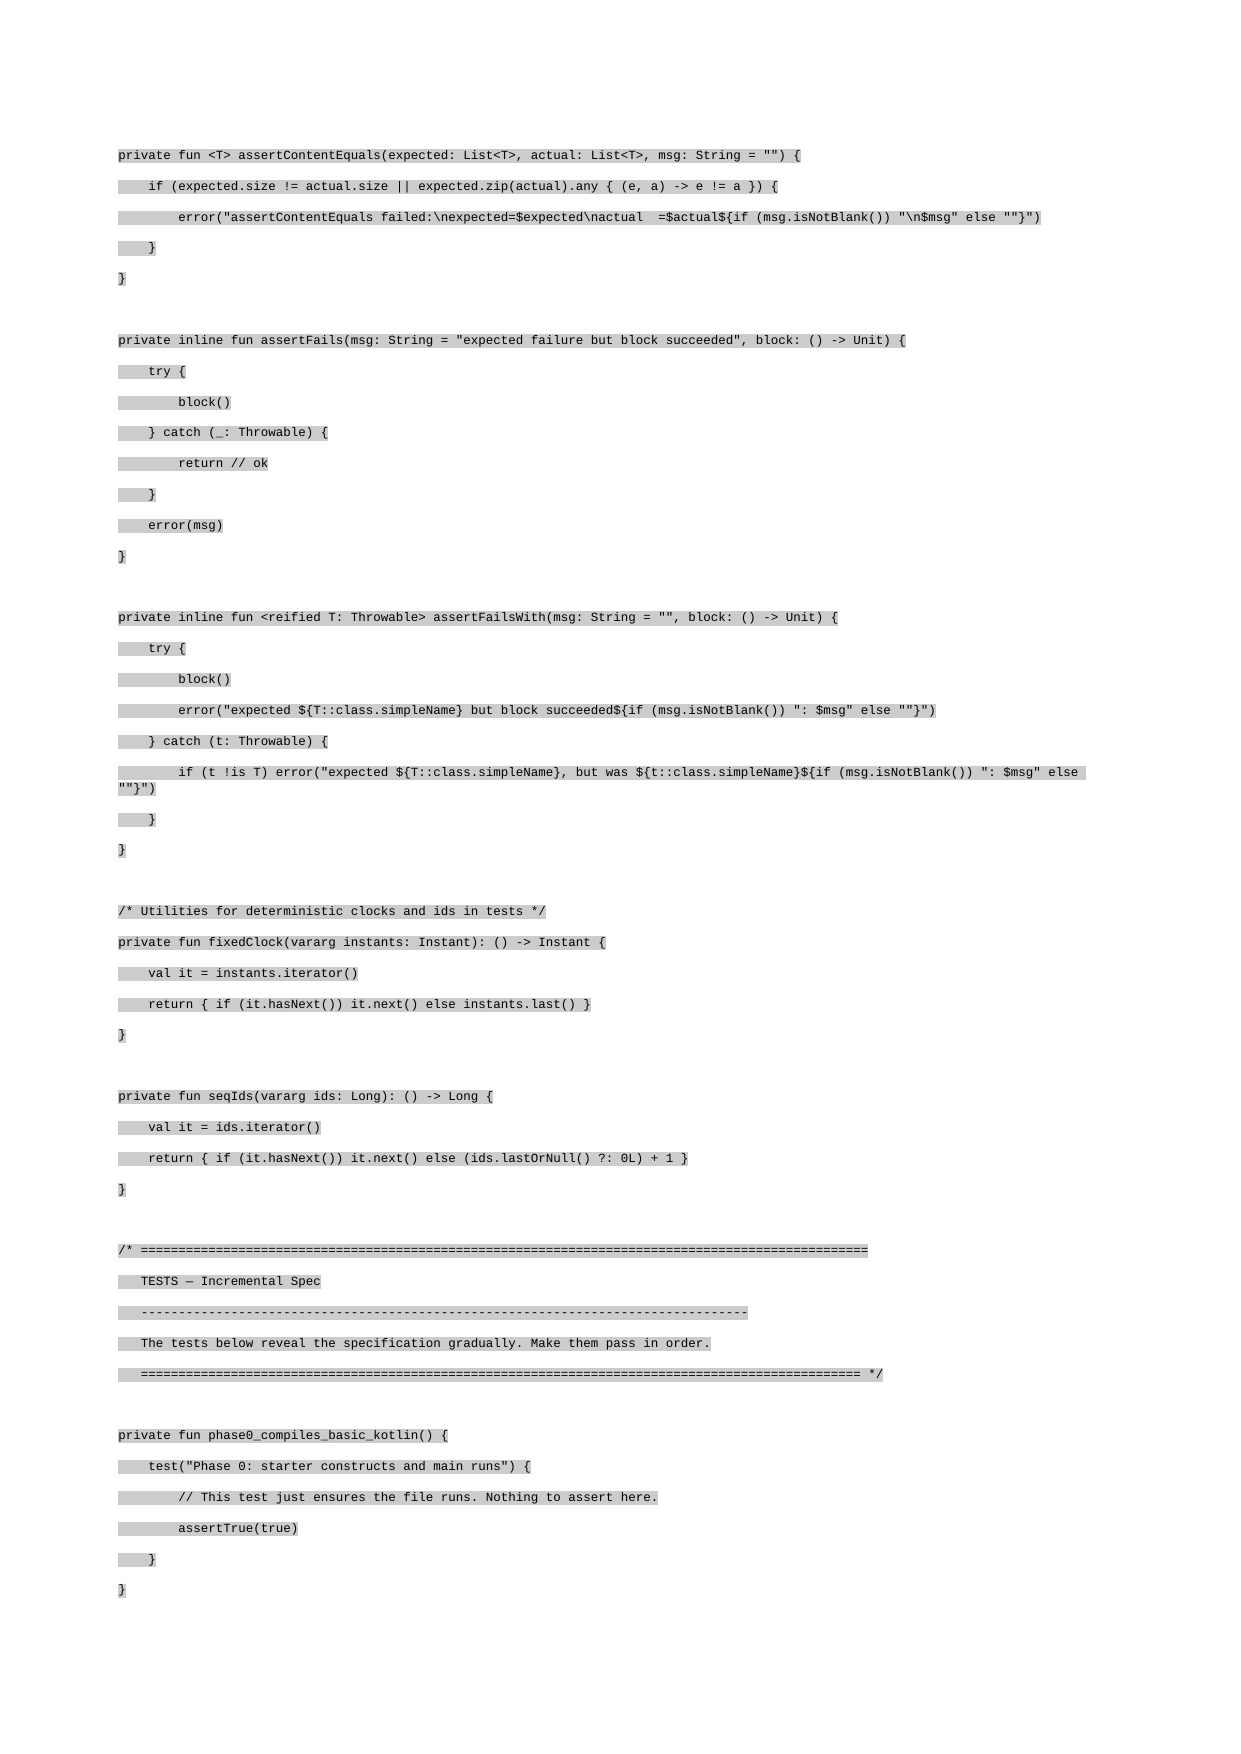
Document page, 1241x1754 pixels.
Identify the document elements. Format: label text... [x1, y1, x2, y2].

text } [118, 1553, 1122, 1567]
text return { if (it.hasNext()) it.next() else (ids.lastOrNull() ?: 0L) + 1 } [118, 1152, 1122, 1166]
text --------------------------------------------------------------------------------- [118, 1306, 1122, 1320]
text } [118, 488, 1122, 502]
text } [118, 1583, 1122, 1598]
text } catch (t: Throwable) { [118, 735, 1122, 749]
text private inline fun assertFails(msg: String = "expected failure but block succeeded", block: () -> Unit) { [118, 334, 1122, 348]
text } [118, 241, 1122, 256]
text } [118, 813, 1122, 827]
text if (expected.size != actual.size || expected.zip(actual).any { (e, a) -> e != a }) { [118, 180, 1122, 194]
text } [118, 272, 1122, 286]
text } [118, 550, 1122, 564]
text block() [118, 673, 1122, 687]
text if (t !is T) error("expected ${T::class.simpleName}, but was ${t::class.simpleName}${if (msg.isNotBlank()) ": $msg" else ""}") [118, 766, 1122, 796]
text error(msg) [118, 519, 1122, 533]
text // This test just ensures the file runs. Nothing to assert here. [118, 1491, 1122, 1505]
text error("expected ${T::class.simpleName} but block succeeded${if (msg.isNotBlank()) ": $msg" else ""}") [118, 704, 1122, 718]
text TESTS — Incremental Spec [118, 1275, 1122, 1289]
text } [118, 1028, 1122, 1043]
text error("assertContentEquals failed:\nexpected=$expected\nactual =$actual${if (msg.isNotBlank()) "\n$msg" else ""}") [118, 211, 1122, 225]
text private fun phase0_compiles_basic_kotlin() { [118, 1429, 1122, 1443]
text val it = instants.iterator() [118, 967, 1122, 981]
text private fun fixedClock(vararg instants: Instant): () -> Instant { [118, 936, 1122, 950]
text } [118, 1183, 1122, 1197]
text The tests below reveal the specification gradually. Make them pass in order. [118, 1337, 1122, 1351]
text val it = ids.iterator() [118, 1121, 1122, 1135]
text block() [118, 396, 1122, 410]
text try { [118, 365, 1122, 379]
text private fun <T> assertContentEquals(expected: List<T>, actual: List<T>, msg: String = "") { [118, 149, 1122, 163]
text return { if (it.hasNext()) it.next() else instants.last() } [118, 998, 1122, 1012]
text } catch (_: Throwable) { [118, 426, 1122, 441]
text assertTrue(true) [118, 1522, 1122, 1536]
text } [118, 843, 1122, 858]
text return // ok [118, 457, 1122, 471]
text ================================================================================================ */ [118, 1368, 1122, 1382]
text private fun seqIds(vararg ids: Long): () -> Long { [118, 1090, 1122, 1104]
text /* Utilities for deterministic clocks and ids in tests */ [118, 905, 1122, 919]
text test("Phase 0: starter constructs and main runs") { [118, 1460, 1122, 1474]
text try { [118, 642, 1122, 656]
text /* ================================================================================================= [118, 1244, 1122, 1258]
text private inline fun <reified T: Throwable> assertFailsWith(msg: String = "", block: () -> Unit) { [118, 611, 1122, 626]
